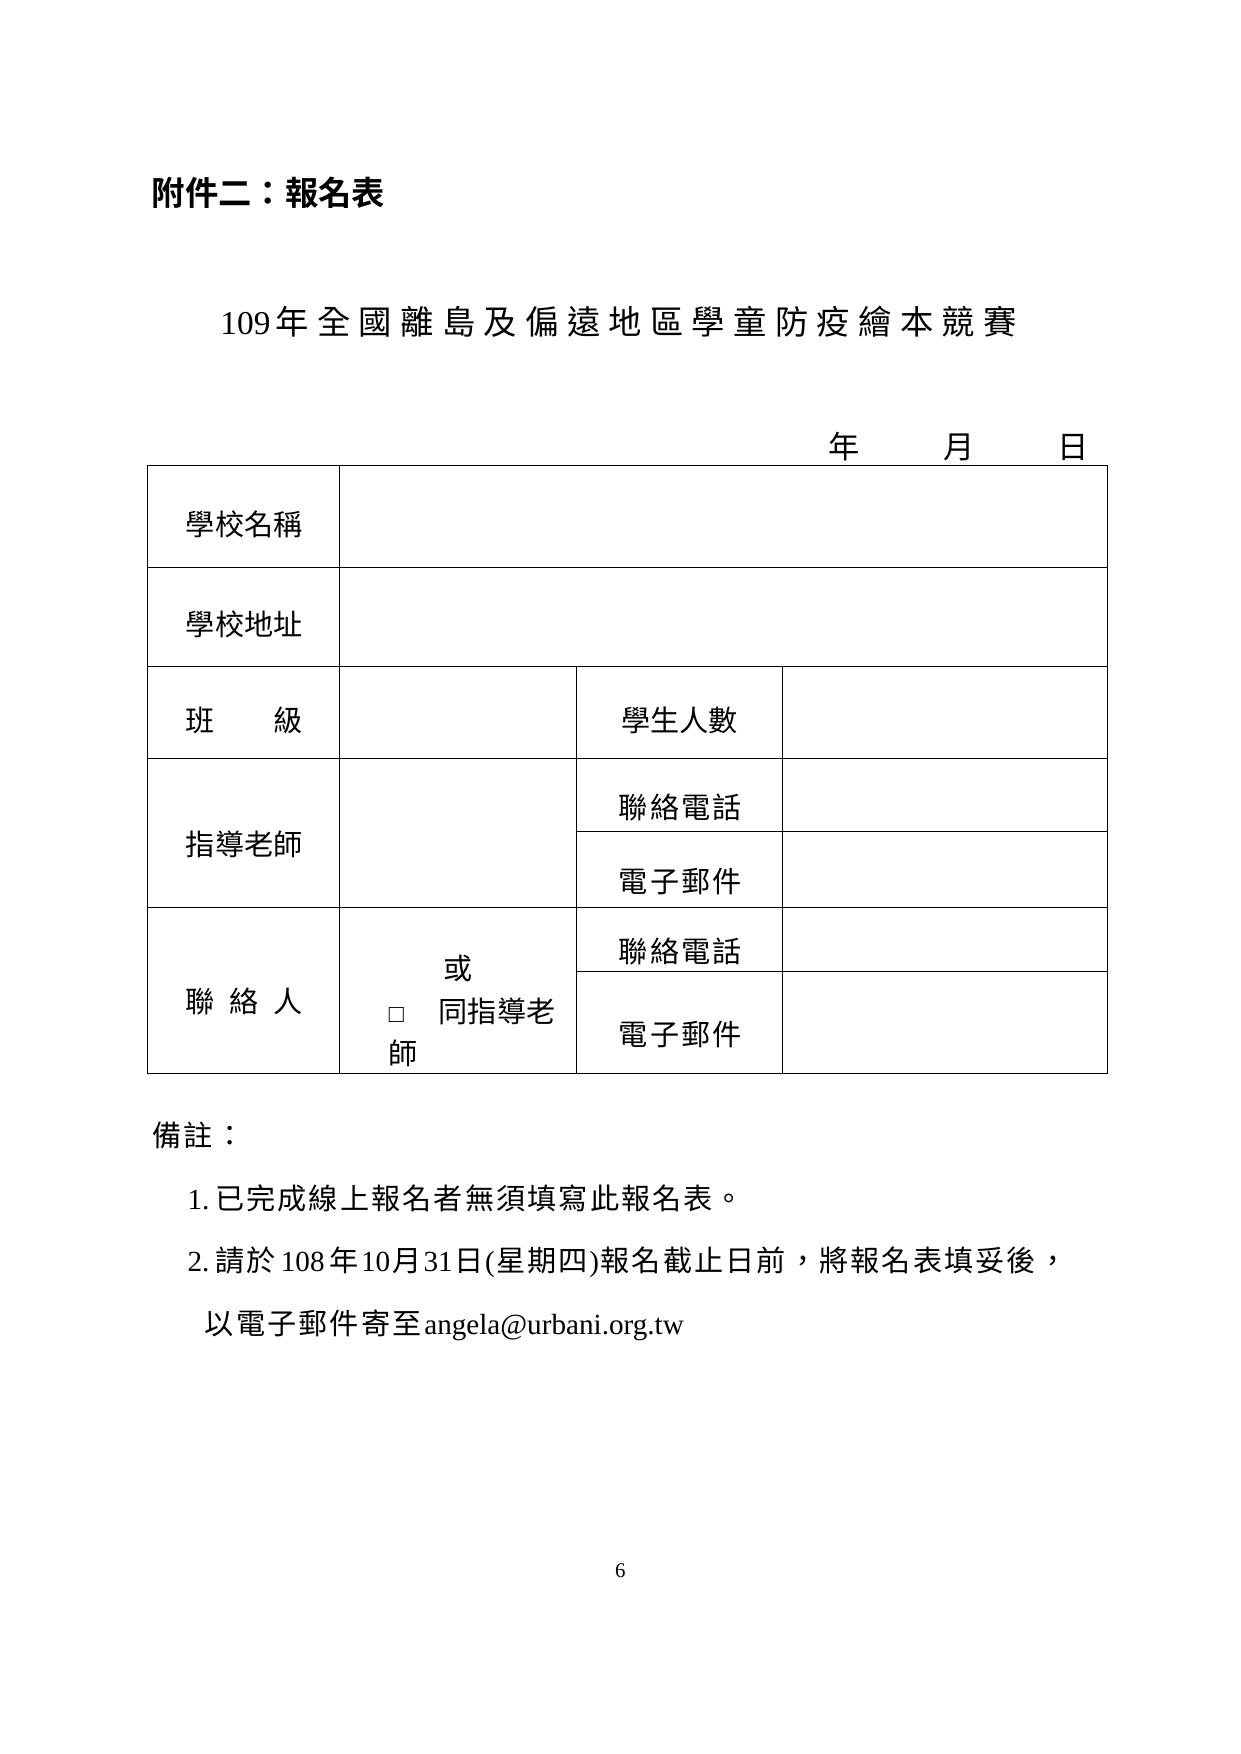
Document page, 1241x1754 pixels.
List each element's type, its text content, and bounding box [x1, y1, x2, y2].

table_cell 聯絡電話 [577, 759, 782, 831]
table_cell 學生人數 [577, 667, 782, 758]
table_cell 學校地址 [148, 568, 339, 666]
table_cell [783, 759, 1107, 831]
table_cell 電子郵件 [577, 972, 782, 1073]
table_cell [340, 568, 1107, 666]
table_cell 電子郵件 [577, 832, 782, 907]
table_cell 班 級 [148, 667, 339, 758]
table_cell [340, 667, 576, 758]
table_cell 指導老師 [148, 759, 339, 907]
table_header 學校名稱 [148, 466, 339, 567]
text 2.請於108年10月31日(星期四)報名截止日前，將報名表填妥後， [176, 1217, 1089, 1280]
table_cell [783, 972, 1107, 1073]
table_header [340, 466, 1107, 567]
table_cell 聯 絡 人 [148, 908, 339, 1073]
text 109年全國離島及偏遠地區學童防疫繪本競賽 [151, 278, 1089, 340]
text 備註： [151, 1092, 1089, 1155]
text 年 月 日 [151, 403, 1089, 465]
table_cell [783, 667, 1107, 758]
text 1.已完成線上報名者無須填寫此報名表。 [176, 1155, 1089, 1217]
table_cell 或 同指導老師 [340, 908, 576, 1073]
table_cell 聯絡電話 [577, 908, 782, 971]
table_cell [783, 908, 1107, 971]
text 附件二：報名表 [151, 165, 1089, 215]
table_cell [340, 759, 576, 907]
text 以電子郵件寄至angela@urbani.org.tw [176, 1280, 1089, 1342]
table_cell [783, 832, 1107, 907]
